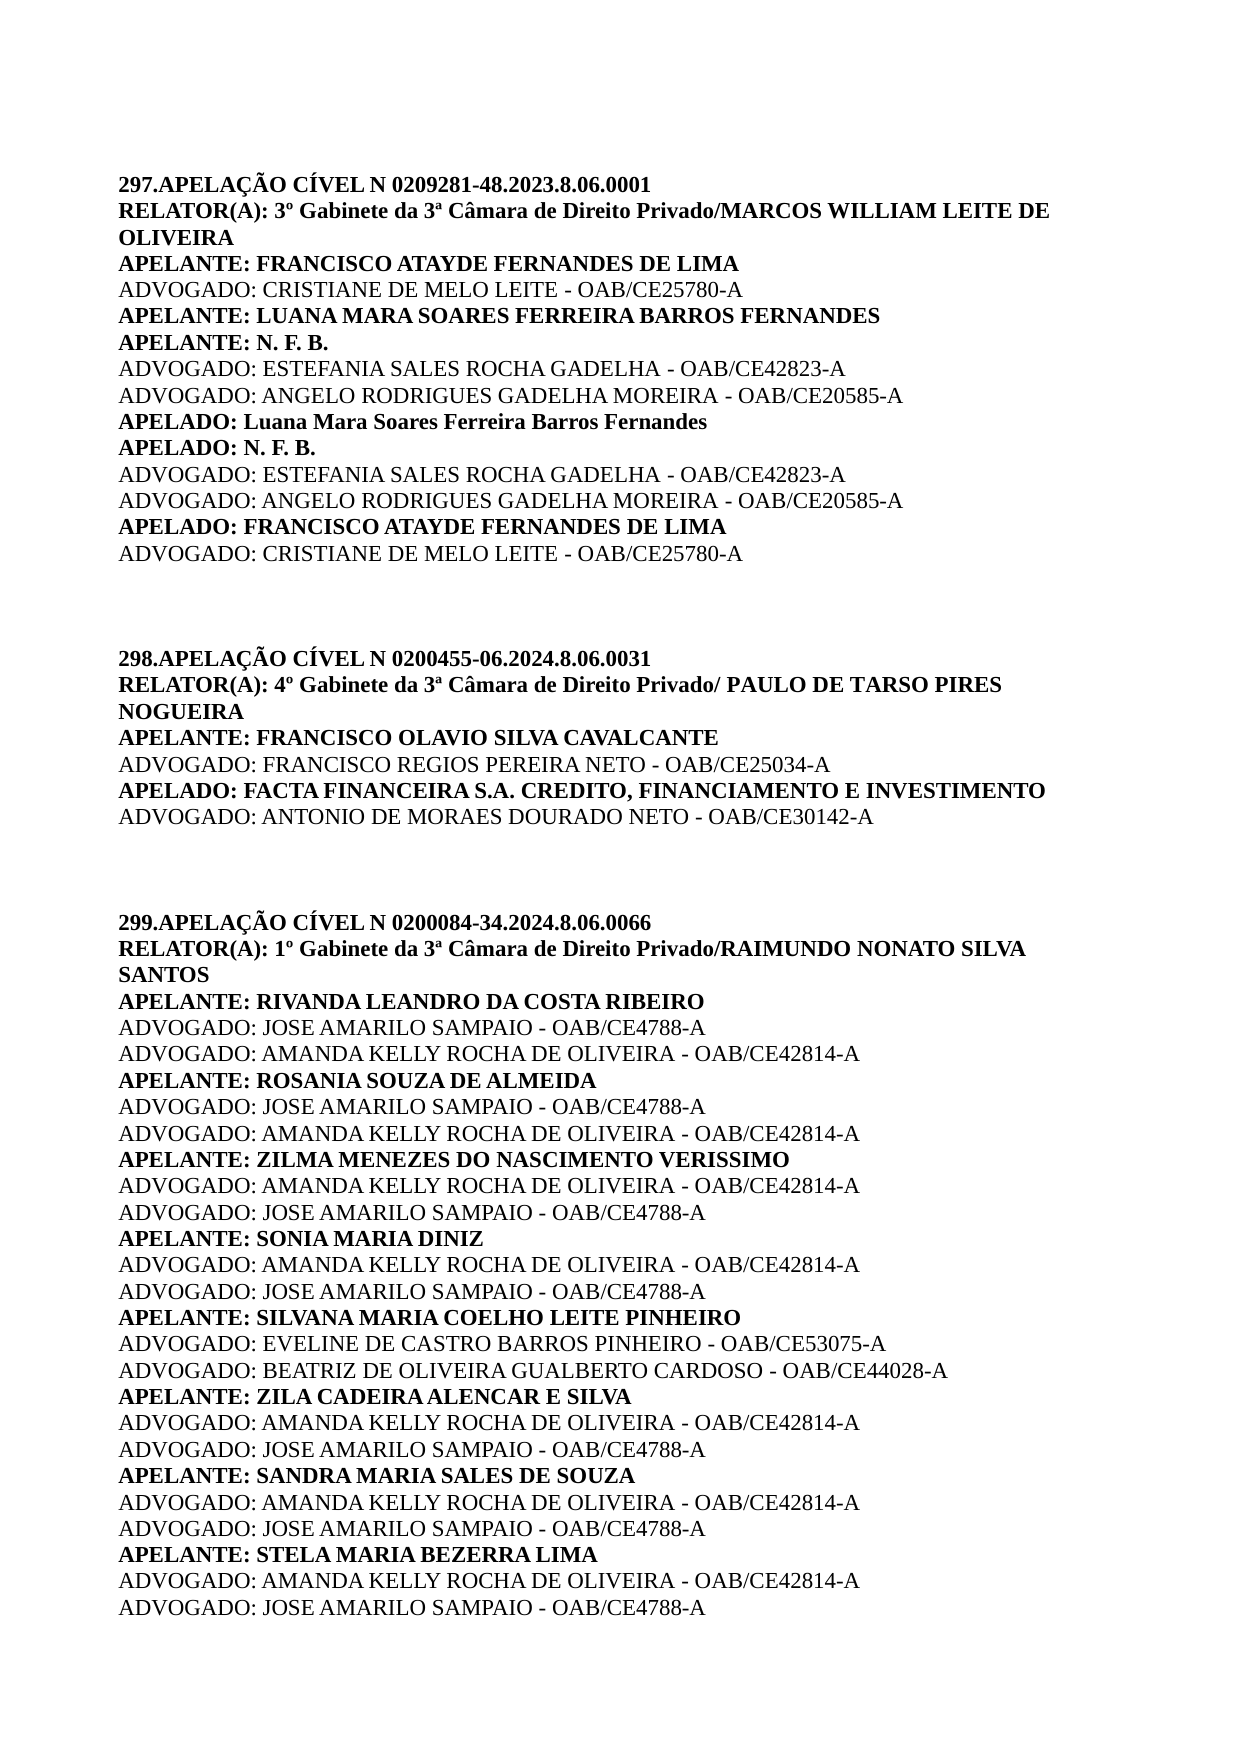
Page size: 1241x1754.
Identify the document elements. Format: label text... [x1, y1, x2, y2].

text 297.APELAÇÃO CÍVEL N 0209281-48.2023.8.06.0001 RELATOR(A): 3º Gabinete da 3ª Câmara de Direito Privado/MARCOS WILLIAM LEITE DE OLIVEIRA APELANTE: FRANCISCO ATAYDE FERNANDES DE LIMA ADVOGADO: CRISTIANE DE MELO LEITE - OAB/CE25780-A APELANTE: LUANA MARA SOARES FERREIRA BARROS FERNANDES APELANTE: N. F. B. ADVOGADO: ESTEFANIA SALES ROCHA GADELHA - OAB/CE42823-A ADVOGADO: ANGELO RODRIGUES GADELHA MOREIRA - OAB/CE20585-A APELADO: Luana Mara Soares Ferreira Barros Fernandes APELADO: N. F. B. ADVOGADO: ESTEFANIA SALES ROCHA GADELHA - OAB/CE42823-A ADVOGADO: ANGELO RODRIGUES GADELHA MOREIRA - OAB/CE20585-A APELADO: FRANCISCO ATAYDE FERNANDES DE LIMA ADVOGADO: CRISTIANE DE MELO LEITE - OAB/CE25780-A 298.APELAÇÃO CÍVEL N 0200455-06.2024.8.06.0031 RELATOR(A): 4º Gabinete da 3ª Câmara de Direito Privado/ PAULO DE TARSO PIRES NOGUEIRA APELANTE: FRANCISCO OLAVIO SILVA CAVALCANTE ADVOGADO: FRANCISCO REGIOS PEREIRA NETO - OAB/CE25034-A APELADO: FACTA FINANCEIRA S.A. CREDITO, FINANCIAMENTO E INVESTIMENTO ADVOGADO: ANTONIO DE MORAES DOURADO NETO - OAB/CE30142-A 299.APELAÇÃO CÍVEL N 0200084-34.2024.8.06.0066 RELATOR(A): 1º Gabinete da 3ª Câmara de Direito Privado/RAIMUNDO NONATO SILVA SANTOS APELANTE: RIVANDA LEANDRO DA COSTA RIBEIRO ADVOGADO: JOSE AMARILO SAMPAIO - OAB/CE4788-A ADVOGADO: AMANDA KELLY ROCHA DE OLIVEIRA - OAB/CE42814-A APELANTE: ROSANIA SOUZA DE ALMEIDA ADVOGADO: JOSE AMARILO SAMPAIO - OAB/CE4788-A ADVOGADO: AMANDA KELLY ROCHA DE OLIVEIRA - OAB/CE42814-A APELANTE: ZILMA MENEZES DO NASCIMENTO VERISSIMO ADVOGADO: AMANDA KELLY ROCHA DE OLIVEIRA - OAB/CE42814-A ADVOGADO: JOSE AMARILO SAMPAIO - OAB/CE4788-A APELANTE: SONIA MARIA DINIZ ADVOGADO: AMANDA KELLY ROCHA DE OLIVEIRA - OAB/CE42814-A ADVOGADO: JOSE AMARILO SAMPAIO - OAB/CE4788-A APELANTE: SILVANA MARIA COELHO LEITE PINHEIRO ADVOGADO: EVELINE DE CASTRO BARROS PINHEIRO - OAB/CE53075-A ADVOGADO: BEATRIZ DE OLIVEIRA GUALBERTO CARDOSO - OAB/CE44028-A APELANTE: ZILA CADEIRA ALENCAR E SILVA ADVOGADO: AMANDA KELLY ROCHA DE OLIVEIRA - OAB/CE42814-A ADVOGADO: JOSE AMARILO SAMPAIO - OAB/CE4788-A APELANTE: SANDRA MARIA SALES DE SOUZA ADVOGADO: AMANDA KELLY ROCHA DE OLIVEIRA - OAB/CE42814-A ADVOGADO: JOSE AMARILO SAMPAIO - OAB/CE4788-A APELANTE: STELA MARIA BEZERRA LIMA ADVOGADO: AMANDA KELLY ROCHA DE OLIVEIRA - OAB/CE42814-A ADVOGADO: JOSE AMARILO SAMPAIO - OAB/CE4788-A [118, 118, 1122, 1620]
